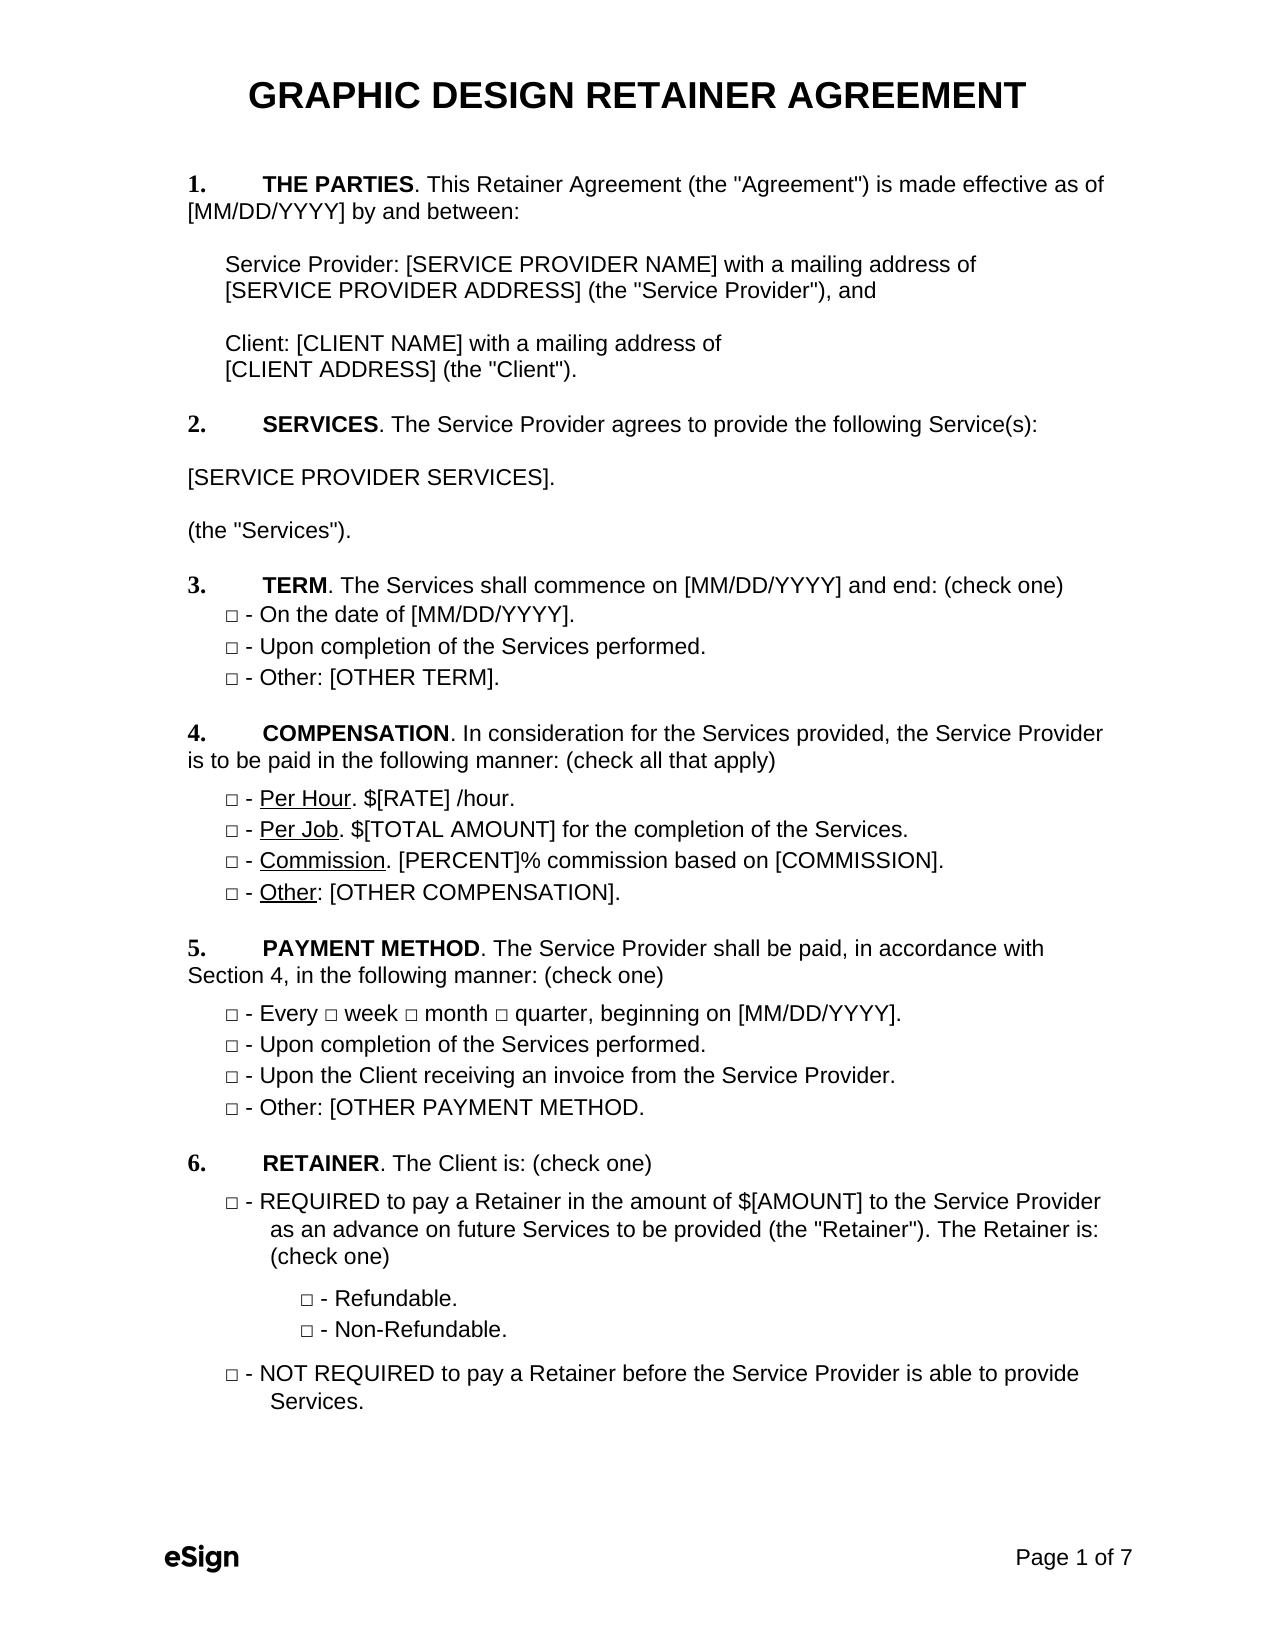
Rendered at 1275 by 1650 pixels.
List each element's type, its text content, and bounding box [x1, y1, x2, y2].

list (the "Services"). [187, 517, 1125, 543]
text ☐ - Upon the Client receiving an invoice from the Service Provider. [225, 1059, 1125, 1091]
text ☐ - Upon completion of the Services performed. [225, 1028, 1125, 1059]
list THE PARTIES. This Retainer Agreement (the "Agreement") is made effective as of [MM/DD/YYYY] by and between: [187, 169, 1125, 225]
text [CLIENT ADDRESS] (the "Client"). [225, 356, 1125, 383]
text ☐ - Per Job. $[TOTAL AMOUNT] for the completion of the Services. [225, 813, 1125, 844]
list ☐ - REQUIRED to pay a Retainer in the amount of $[AMOUNT] to the Service Provider [225, 1185, 1125, 1216]
text GRAPHIC DESIGN RETAINER AGREEMENT [150, 74, 1125, 117]
text ☐ - Per Hour. $[RATE] /hour. [225, 782, 1125, 813]
text [SERVICE PROVIDER ADDRESS] (the "Service Provider"), and [225, 277, 1125, 304]
list PAYMENT METHOD. The Service Provider shall be paid, in accordance with Section 4, in the following manner: (check one) [187, 933, 1125, 988]
text ☐ - On the date of [MM/DD/YYYY]. [225, 598, 1125, 630]
list COMPENSATION. In consideration for the Services provided, the Service Provider is to be paid in the following manner: (check all that apply) [187, 718, 1125, 774]
text Service Provider: [SERVICE PROVIDER NAME] with a mailing address of [225, 251, 1125, 277]
text ☐ - Other: [OTHER PAYMENT METHOD. [225, 1091, 1125, 1122]
text ☐ - Non-Refundable. [300, 1313, 1125, 1344]
list RETAINER. The Client is: (check one) [187, 1148, 1125, 1177]
list SERVICES. The Service Provider agrees to provide the following Service(s): [187, 409, 1125, 438]
text ☐ - Other: [OTHER COMPENSATION]. [225, 876, 1125, 907]
text Client: [CLIENT NAME] with a mailing address of [225, 330, 1125, 356]
text ☐ - Every ☐ week ☐ month ☐ quarter, beginning on [MM/DD/YYYY]. [225, 997, 1125, 1028]
text ☐ - Upon completion of the Services performed. [225, 630, 1125, 661]
list as an advance on future Services to be provided (the "Retainer"). The Retainer is: (check one) [270, 1216, 1125, 1269]
text ☐ - NOT REQUIRED to pay a Retainer before the Service Provider is able to provide [225, 1357, 1125, 1388]
text Services. [270, 1388, 1125, 1414]
list [SERVICE PROVIDER SERVICES]. [187, 464, 1125, 491]
text ☐ - Other: [OTHER TERM]. [225, 661, 1125, 692]
list TERM. The Services shall commence on [MM/DD/YYYY] and end: (check one) [187, 570, 1125, 598]
text ☐ - Refundable. [300, 1282, 1125, 1313]
text ☐ - Commission. [PERCENT]% commission based on [COMMISSION]. [225, 844, 1125, 876]
